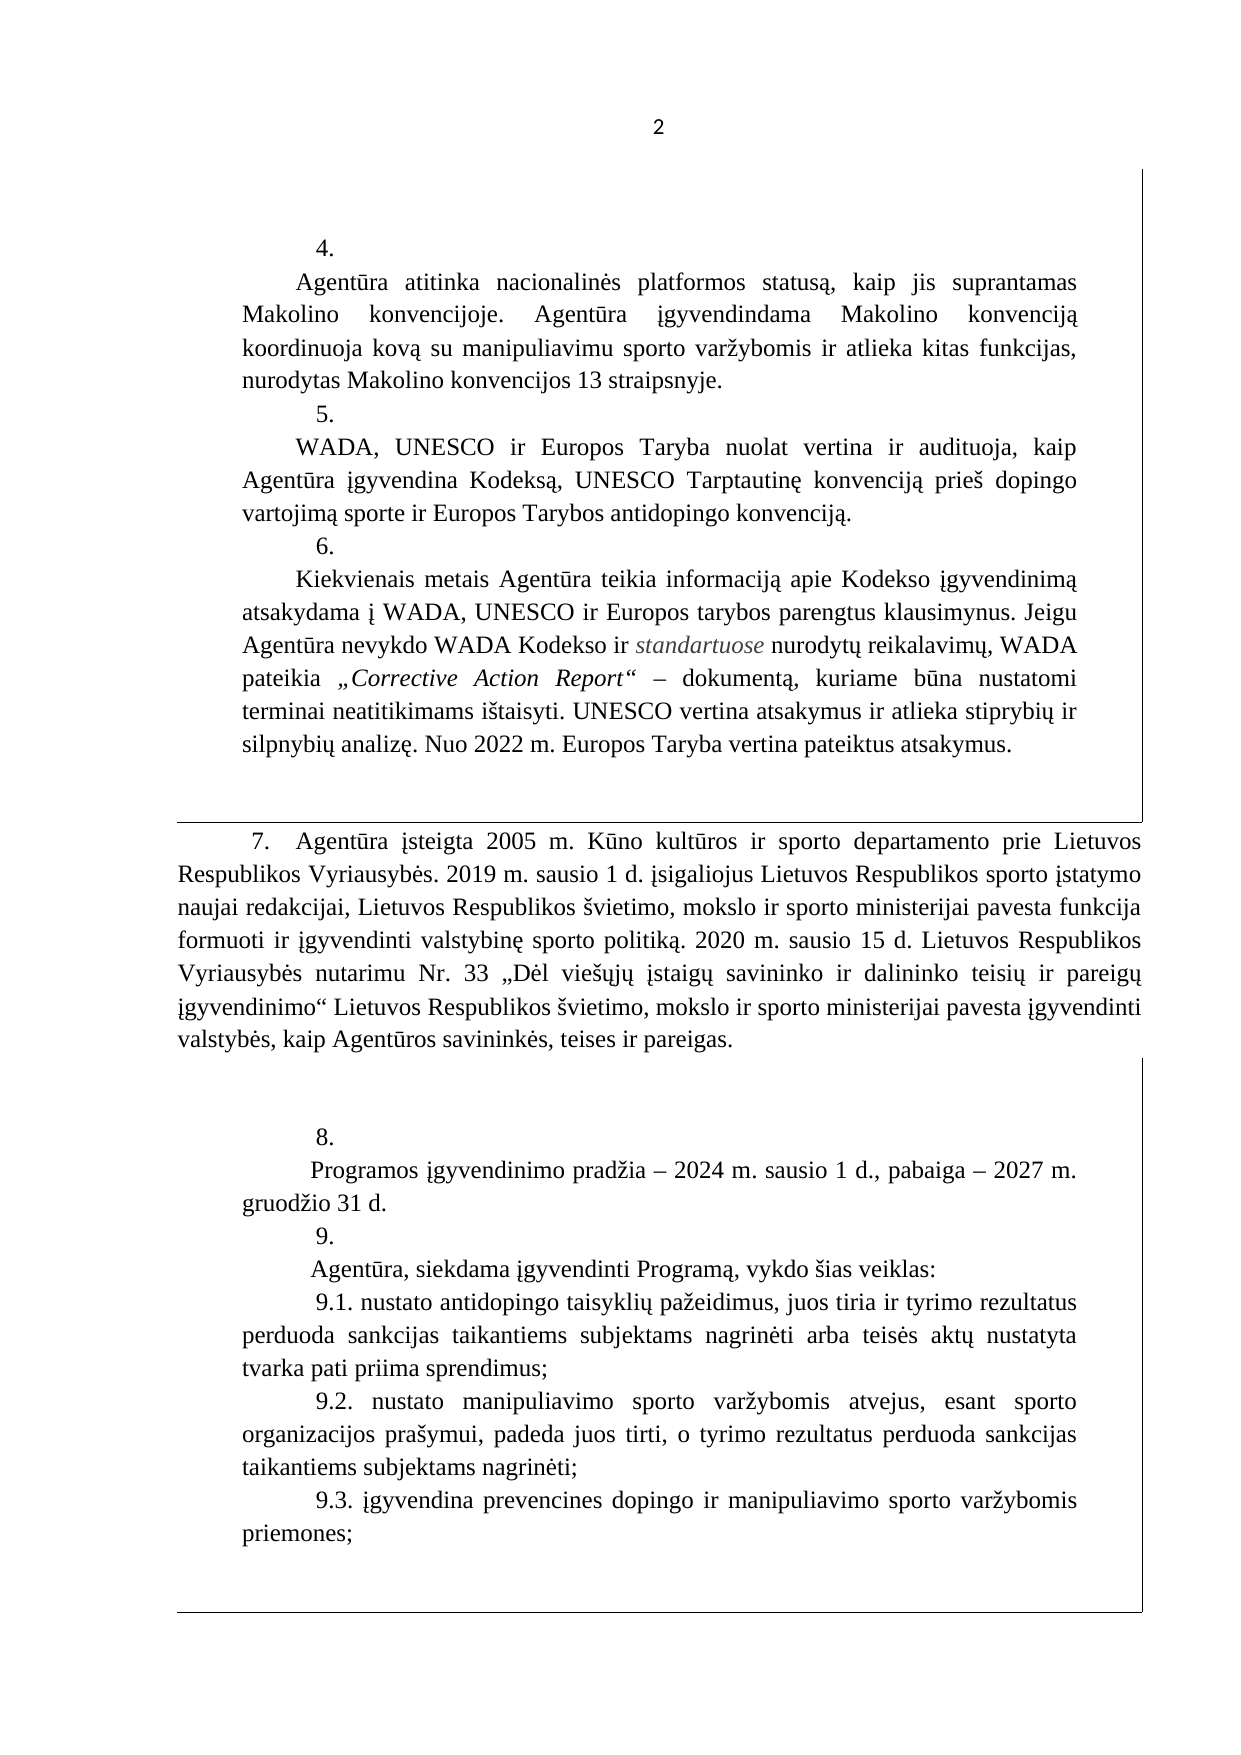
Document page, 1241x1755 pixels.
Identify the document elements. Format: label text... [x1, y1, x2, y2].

text 4. Agentūra atitinka nacionalinės platformos statusą, kaip jis suprantamas Makolino konvencijoje. Agentūra įgyvendindama Makolino konvenciją koordinuoja kovą su manipuliavimu sporto varžybomis ir atlieka kitas funkcijas, nurodytas Makolino konvencijos 13 straipsnyje. [177, 169, 1142, 334]
text 5. WADA, UNESCO ir Europos Taryba nuolat vertina ir audituoja, kaip Agentūra įgyvendina Kodeksą, UNESCO Tarptautinę konvenciją prieš dopingo vartojimą sporte ir Europos Tarybos antidopingo konvenciją. [177, 334, 1142, 466]
text 6. Kiekvienais metais Agentūra teikia informaciją apie Kodekso įgyvendinimą atsakydama į WADA, UNESCO ir Europos tarybos parengtus klausimynus. Jeigu Agentūra nevykdo WADA Kodekso ir standartuose nurodytų reikalavimų, WADA pateikia „Corrective Action Report“ – dokumentą, kuriame būna nustatomi terminai neatitikimams ištaisyti. UNESCO vertina atsakymus ir atlieka stiprybių ir silpnybių analizę. Nuo 2022 m. Europos Taryba vertina pateiktus atsakymus. [177, 466, 1142, 822]
text 8. Programos įgyvendinimo pradžia – 2024 m. sausio 1 d., pabaiga – 2027 m. gruodžio 31 d. [177, 1058, 1142, 1157]
text 9.1. nustato antidopingo taisyklių pažeidimus, juos tiria ir tyrimo rezultatus perduoda sankcijas taikantiems subjektams nagrinėti arba teisės aktų nustatyta tvarka pati priima sprendimus; [177, 1223, 1142, 1322]
text 9. Agentūra, siekdama įgyvendinti Programą, vykdo šias veiklas: [177, 1157, 1142, 1223]
text 7. Agentūra įsteigta 2005 m. Kūno kultūros ir sporto departamento prie Lietuvos Respublikos Vyriausybės. 2019 m. sausio 1 d. įsigaliojus Lietuvos Respublikos sporto įstatymo naujai redakcijai, Lietuvos Respublikos švietimo, mokslo ir sporto ministerijai pavesta funkcija formuoti ir įgyvendinti valstybinę sporto politiką. 2020 m. sausio 15 d. Lietuvos Respublikos Vyriausybės nutarimu Nr. 33 „Dėl viešųjų įstaigų savininko ir dalininko teisių ir pareigų įgyvendinimo“ Lietuvos Respublikos švietimo, mokslo ir sporto ministerijai pavesta įgyvendinti valstybės, kaip Agentūros savininkės, teises ir pareigas. [177, 826, 1142, 1053]
text 9.2. nustato manipuliavimo sporto varžybomis atvejus, esant sporto organizacijos prašymui, padeda juos tirti, o tyrimo rezultatus perduoda sankcijas taikantiems subjektams nagrinėti; [177, 1322, 1142, 1421]
text 9.3. įgyvendina prevencines dopingo ir manipuliavimo sporto varžybomis priemones; [177, 1421, 1142, 1612]
